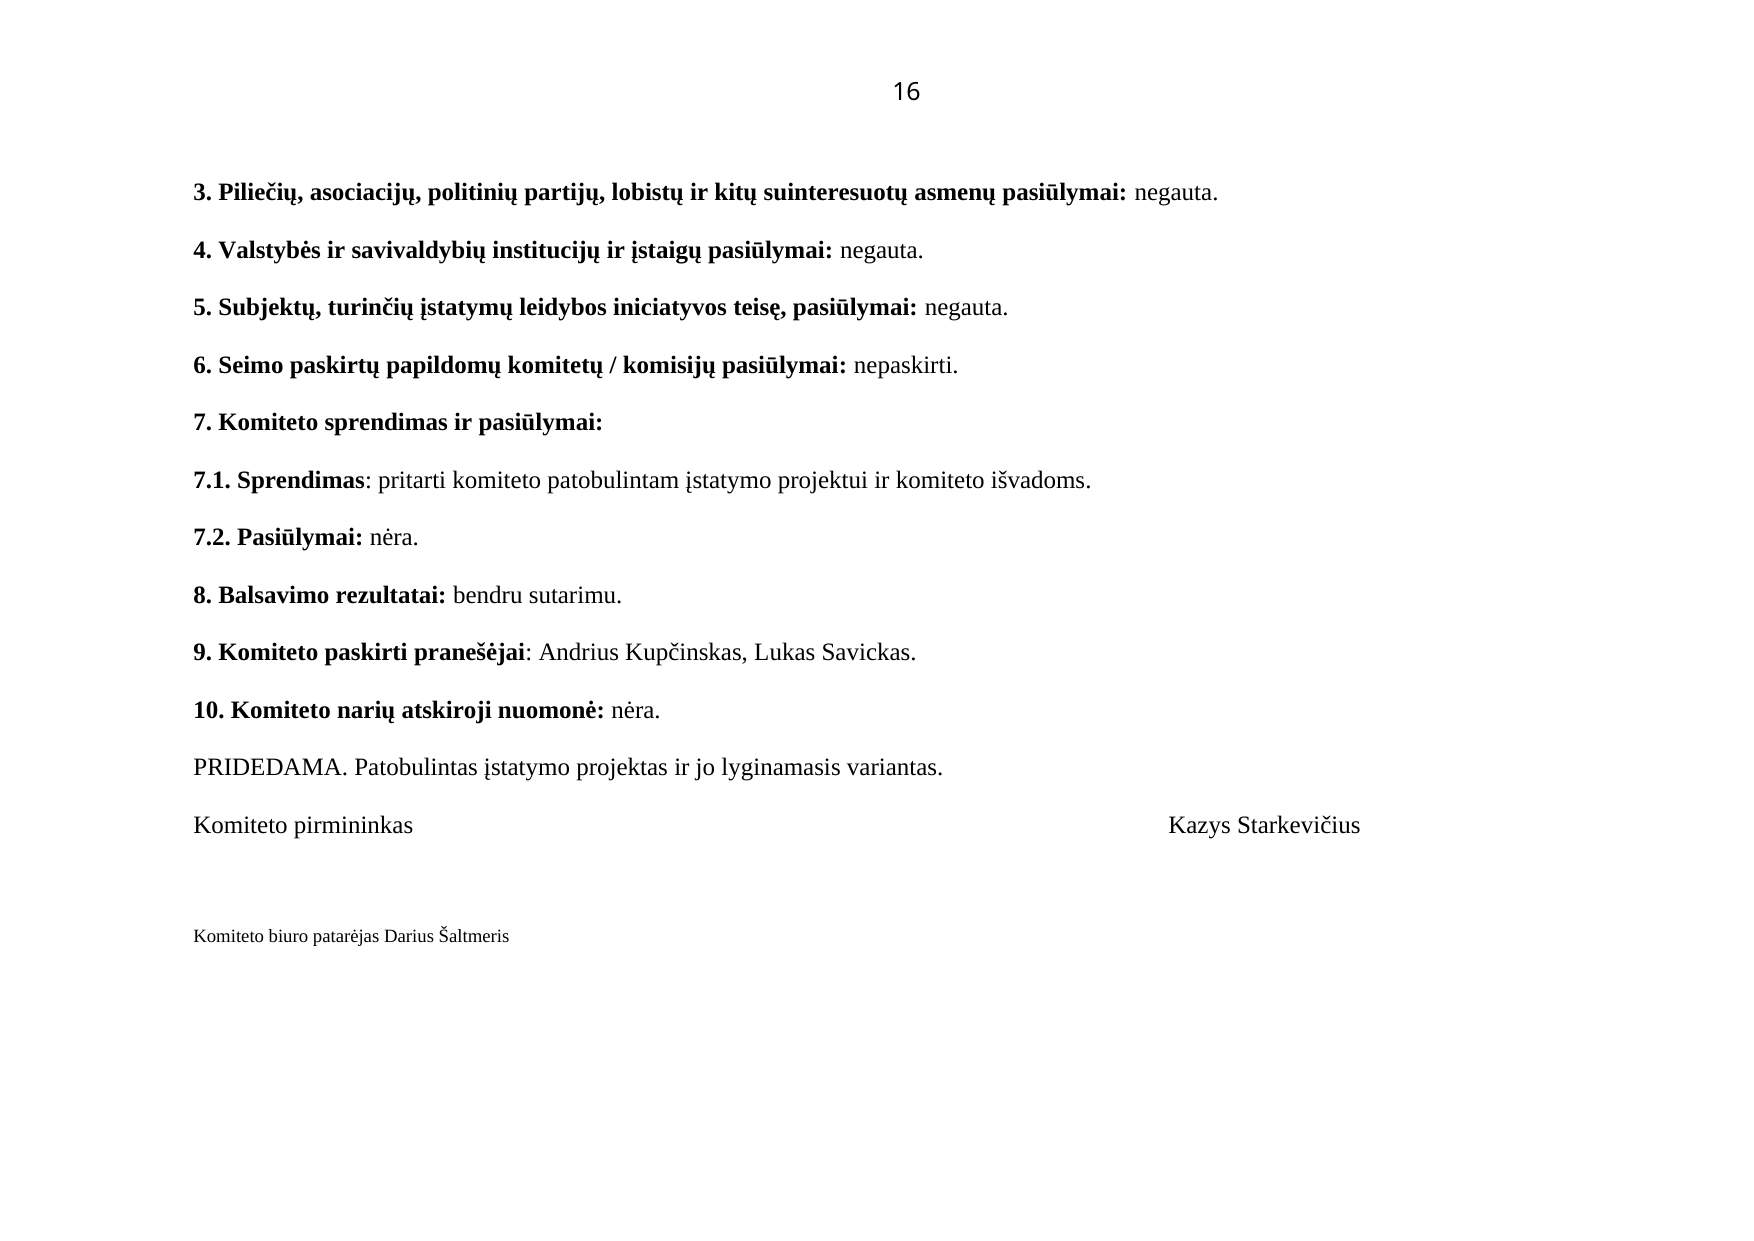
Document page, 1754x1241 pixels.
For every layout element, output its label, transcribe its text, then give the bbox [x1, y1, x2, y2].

text 10. Komiteto narių atskiroji nuomonė: nėra. [118, 695, 1695, 723]
text Komiteto biuro patarėjas Darius Šaltmeris [118, 925, 1695, 946]
text PRIDEDAMA. Patobulintas įstatymo projektas ir jo lyginamasis variantas. [118, 752, 1695, 781]
text 9. Komiteto paskirti pranešėjai: Andrius Kupčinskas, Lukas Savickas. [118, 637, 1695, 666]
subtitle 4. Valstybės ir savivaldybių institucijų ir įstaigų pasiūlymai: negauta. [118, 235, 1695, 263]
subtitle 7. Komiteto sprendimas ir pasiūlymai: [118, 407, 1695, 436]
subtitle 5. Subjektų, turinčių įstatymų leidybos iniciatyvos teisę, pasiūlymai: negauta. [118, 292, 1695, 321]
text 7.1. Sprendimas: pritarti komiteto patobulintam įstatymo projektui ir komiteto išvadoms. [118, 465, 1695, 493]
text 8. Balsavimo rezultatai: bendru sutarimu. [118, 580, 1695, 608]
text Komiteto pirmininkas Kazys Starkevičius [118, 810, 1695, 838]
subtitle 3. Piliečių, asociacijų, politinių partijų, lobistų ir kitų suinteresuotų asmenų pasiūlymai: negauta. [118, 177, 1695, 206]
subtitle 6. Seimo paskirtų papildomų komitetų / komisijų pasiūlymai: nepaskirti. [118, 350, 1695, 378]
text 7.2. Pasiūlymai: nėra. [118, 522, 1695, 551]
